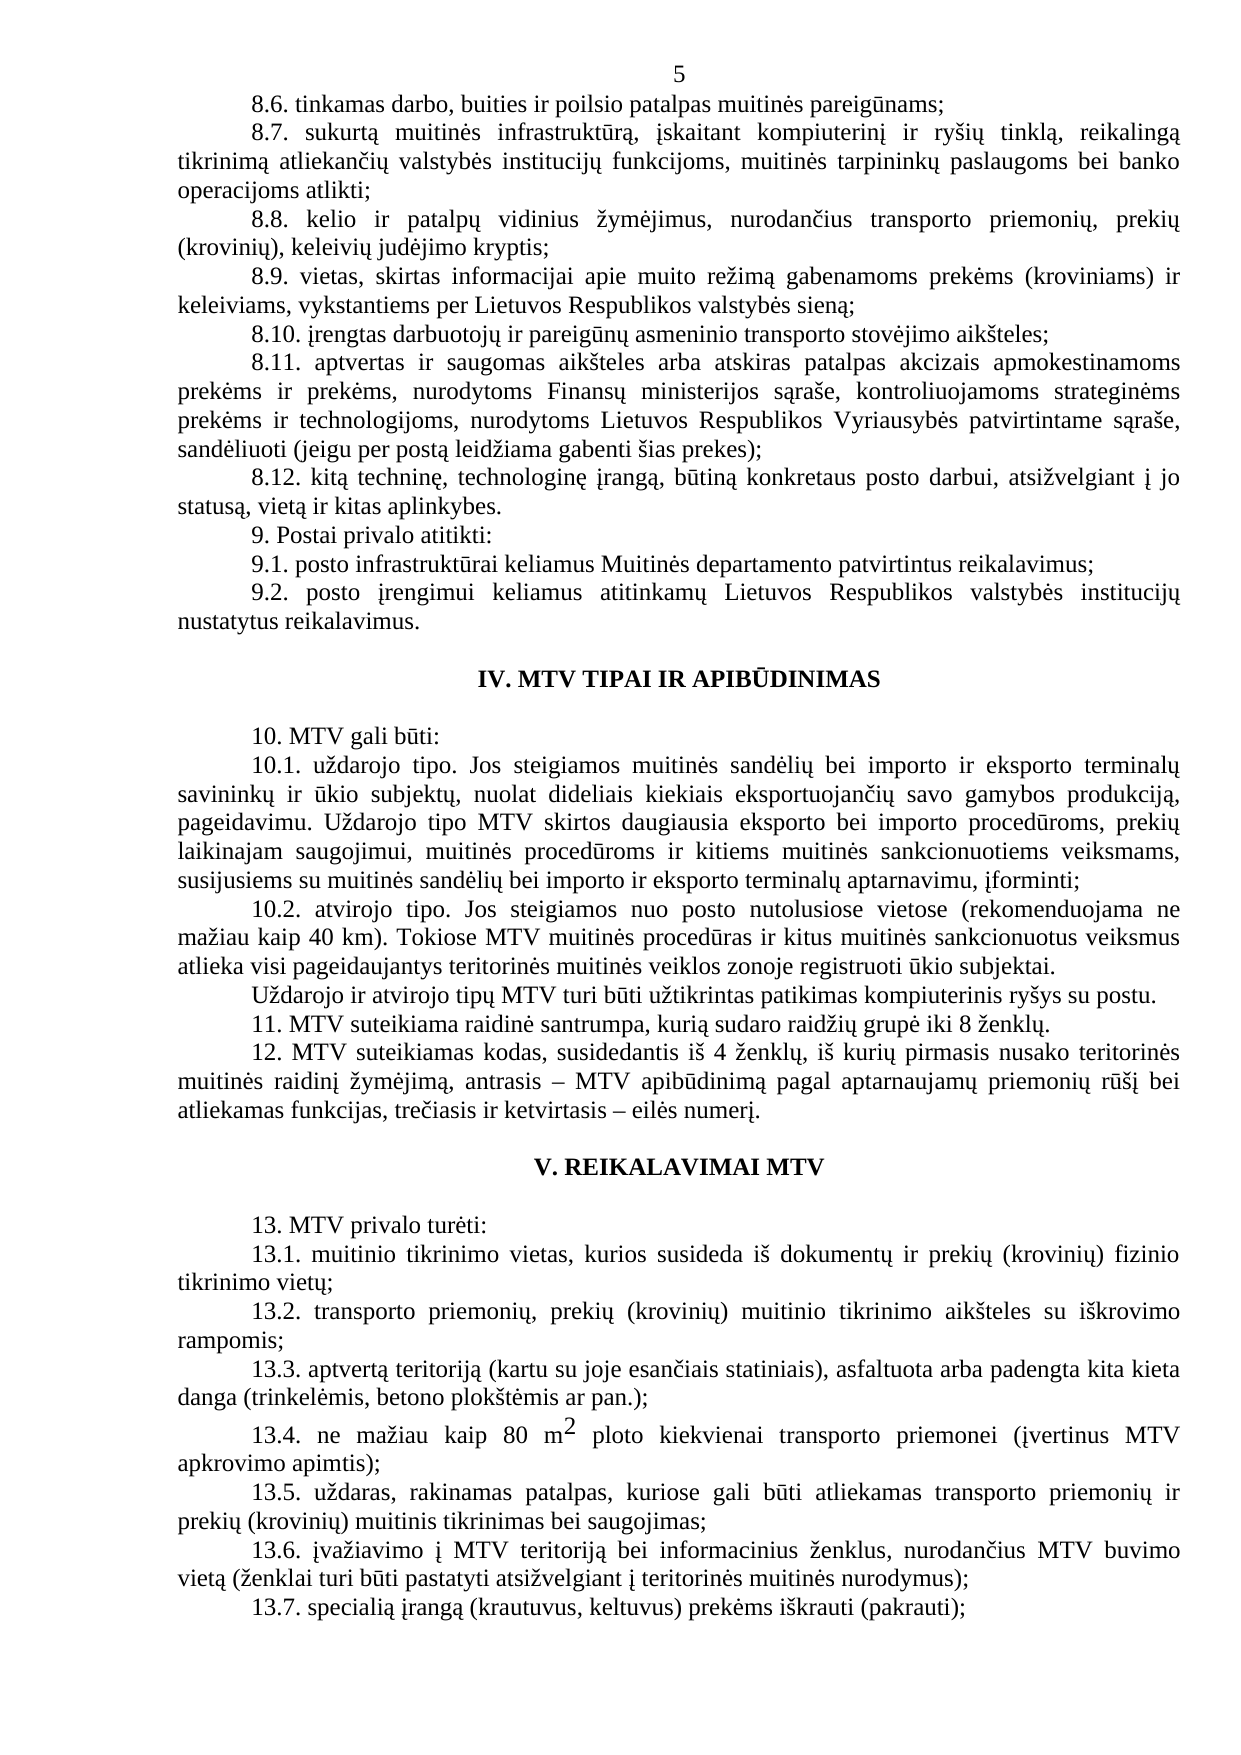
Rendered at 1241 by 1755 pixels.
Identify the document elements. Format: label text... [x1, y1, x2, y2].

text Uždarojo ir atvirojo tipų MTV turi būti užtikrintas patikimas kompiuterinis ryšys su postu. [177, 980, 1181, 1009]
text 8.8. kelio ir patalpų vidinius žymėjimus, nurodančius transporto priemonių, prekių (krovinių), keleivių judėjimo kryptis; [177, 204, 1181, 261]
text V. REIKALAVIMAI MTV [177, 1152, 1181, 1181]
text 13.5. uždaras, rakinamas patalpas, kuriose gali būti atliekamas transporto priemonių ir prekių (krovinių) muitinis tikrinimas bei saugojimas; [177, 1477, 1181, 1535]
text 11. MTV suteikiama raidinė santrumpa, kurią sudaro raidžių grupė iki 8 ženklų. [177, 1009, 1181, 1037]
text IV. MTV TIPAI IR APIBŪDINIMAS [177, 664, 1181, 692]
text 13.4. ne mažiau kaip 80 m2 ploto kiekvienai transporto priemonei (įvertinus MTV apkrovimo apimtis); [177, 1411, 1181, 1477]
text 13.3. aptvertą teritoriją (kartu su joje esančiais statiniais), asfaltuota arba padengta kita kieta danga (trinkelėmis, betono plokštėmis ar pan.); [177, 1354, 1181, 1411]
text 8.7. sukurtą muitinės infrastruktūrą, įskaitant kompiuterinį ir ryšių tinklą, reikalingą tikrinimą atliekančių valstybės institucijų funkcijoms, muitinės tarpininkų paslaugoms bei banko operacijoms atlikti; [177, 117, 1181, 204]
text 8.10. įrengtas darbuotojų ir pareigūnų asmeninio transporto stovėjimo aikšteles; [177, 319, 1181, 347]
text 10.2. atvirojo tipo. Jos steigiamos nuo posto nutolusiose vietose (rekomenduojama ne mažiau kaip 40 km). Tokiose MTV muitinės procedūras ir kitus muitinės sankcionuotus veiksmus atlieka visi pageidaujantys teritorinės muitinės veiklos zonoje registruoti ūkio subjektai. [177, 894, 1181, 980]
text 9.2. posto įrengimui keliamus atitinkamų Lietuvos Respublikos valstybės institucijų nustatytus reikalavimus. [177, 577, 1181, 635]
text 13.1. muitinio tikrinimo vietas, kurios susideda iš dokumentų ir prekių (krovinių) fizinio tikrinimo vietų; [177, 1239, 1181, 1296]
text 8.6. tinkamas darbo, buities ir poilsio patalpas muitinės pareigūnams; [177, 89, 1181, 117]
text 9.1. posto infrastruktūrai keliamus Muitinės departamento patvirtintus reikalavimus; [177, 549, 1181, 577]
text 13.6. įvažiavimo į MTV teritoriją bei informacinius ženklus, nurodančius MTV buvimo vietą (ženklai turi būti pastatyti atsižvelgiant į teritorinės muitinės nurodymus); [177, 1535, 1181, 1592]
text 13.2. transporto priemonių, prekių (krovinių) muitinio tikrinimo aikšteles su iškrovimo rampomis; [177, 1296, 1181, 1354]
text 12. MTV suteikiamas kodas, susidedantis iš 4 ženklų, iš kurių pirmasis nusako teritorinės muitinės raidinį žymėjimą, antrasis – MTV apibūdinimą pagal aptarnaujamų priemonių rūšį bei atliekamas funkcijas, trečiasis ir ketvirtasis – eilės numerį. [177, 1037, 1181, 1124]
text 8.12. kitą techninę, technologinę įrangą, būtiną konkretaus posto darbui, atsižvelgiant į jo statusą, vietą ir kitas aplinkybes. [177, 462, 1181, 520]
text 10. MTV gali būti: [177, 721, 1181, 750]
text 8.11. aptvertas ir saugomas aikšteles arba atskiras patalpas akcizais apmokestinamoms prekėms ir prekėms, nurodytoms Finansų ministerijos sąraše, kontroliuojamoms strateginėms prekėms ir technologijoms, nurodytoms Lietuvos Respublikos Vyriausybės patvirtintame sąraše, sandėliuoti (jeigu per postą leidžiama gabenti šias prekes); [177, 347, 1181, 462]
text 9. Postai privalo atitikti: [177, 520, 1181, 549]
text 13.7. specialią įrangą (krautuvus, keltuvus) prekėms iškrauti (pakrauti); [177, 1592, 1181, 1621]
text 8.9. vietas, skirtas informacijai apie muito režimą gabenamoms prekėms (kroviniams) ir keleiviams, vykstantiems per Lietuvos Respublikos valstybės sieną; [177, 261, 1181, 319]
text 13. MTV privalo turėti: [177, 1210, 1181, 1239]
text 10.1. uždarojo tipo. Jos steigiamos muitinės sandėlių bei importo ir eksporto terminalų savininkų ir ūkio subjektų, nuolat dideliais kiekiais eksportuojančių savo gamybos produkciją, pageidavimu. Uždarojo tipo MTV skirtos daugiausia eksporto bei importo procedūroms, prekių laikinajam saugojimui, muitinės procedūroms ir kitiems muitinės sankcionuotiems veiksmams, susijusiems su muitinės sandėlių bei importo ir eksporto terminalų aptarnavimu, įforminti; [177, 750, 1181, 894]
